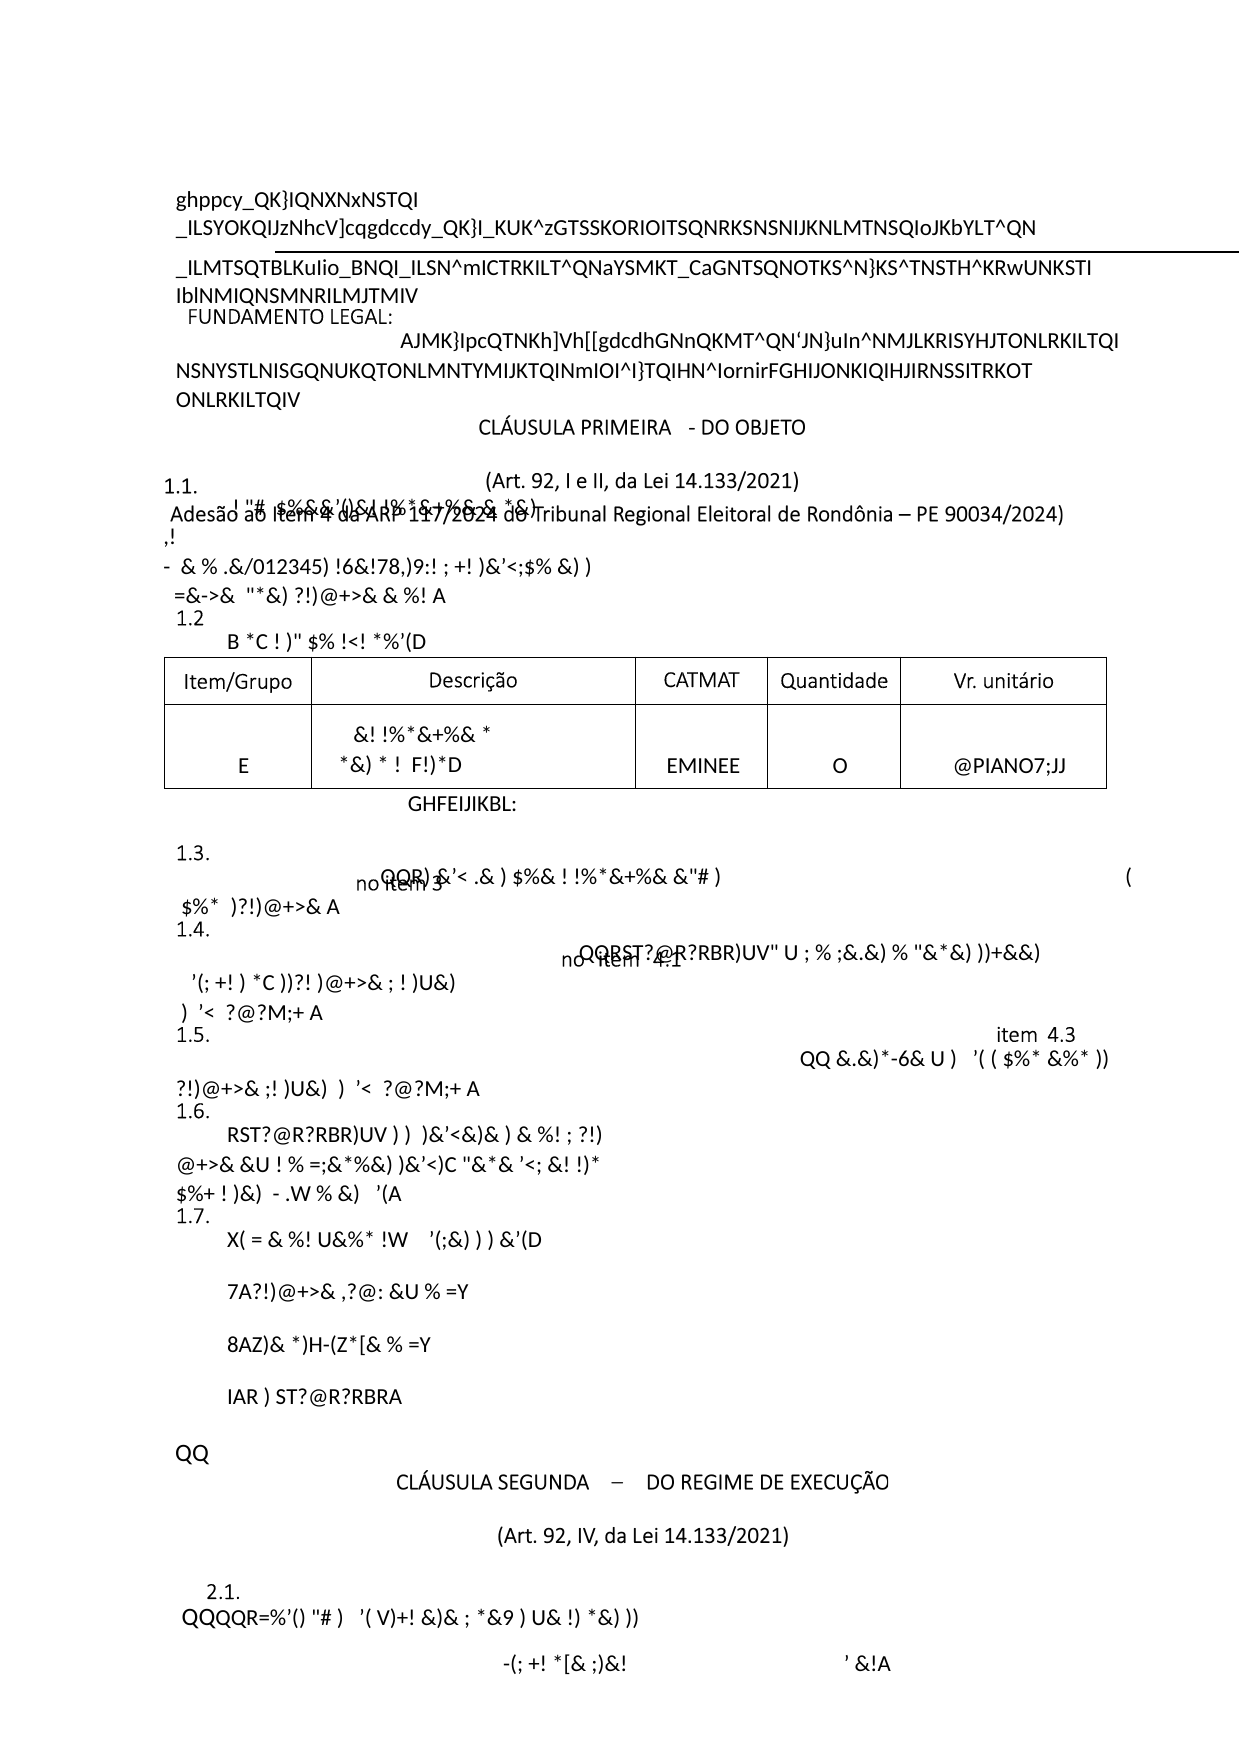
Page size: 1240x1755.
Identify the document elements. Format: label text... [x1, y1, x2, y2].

table_header [312, 658, 635, 704]
text ghppcy_QK}IQNXNxNSTQI _ILSYOKQIJzNhcV]cqgdccdy_QK}I_KUK^zGTSSKORIOITSQNRKSNSNIJKNLMTNSQIoJKbYLT^QN _ILMTSQTBLKuIio_BNQI_ILSN^mICTRKILT^QNaYSMKT_CaGNTSQNOTKS^N}KS^TNSTH^KRwUNKSTI IblNMIQNSMNRILMJTMIV [176, 186, 1132, 309]
text X( = & %! U&%* !W ’(;&) ) ) &’(D [227, 1225, 1132, 1253]
text $%* )?!)@+>& A [176, 892, 1132, 920]
text AJMK}IpcQTNKh]Vh[[gdcdhGNnQKMT^QN‘JN}uIn^NMJLKRISYHJTONLRKILTQI [209, 326, 1120, 354]
table_header [636, 658, 767, 704]
text GHFEIJIKBL: [408, 789, 1132, 817]
text =&->& "*&) ?!)@+>& & %! A [174, 581, 1132, 609]
text NSNYSTLNISGQNUKQTONLMNTYMIJKTQINmIOI^I}TQIHN^IornirFGHIJONKIQIHJIRNSSITRKOT ONLRKILTQIV [176, 356, 1132, 413]
table_cell &! !%*&+%& * *&) * ! F!)*D [312, 705, 635, 788]
text ?!)@+>& ;! )U&) ) ’< ?@?M;+ A [176, 1074, 1132, 1102]
table_cell O [768, 705, 900, 788]
text $%+ ! )&) - .W % &) ’(A [176, 1179, 1132, 1207]
text ,! [163, 522, 1132, 550]
text ’(; +! ) *C ))?! )@+>& ; ! )U&) [176, 968, 1132, 996]
table_cell @PIANO7;JJ [901, 705, 1106, 788]
table_header [901, 658, 1106, 704]
text ) ’< ?@?M;+ A [176, 998, 1132, 1026]
text B *C ! )" $% !<! *%’(D [227, 627, 1132, 655]
text 7A?!)@+>& ,?@: &U % =Y [227, 1277, 1132, 1305]
text 8AZ)& *)H-(Z*[& % =Y [227, 1330, 1132, 1358]
table_cell E [165, 705, 311, 788]
table_header [165, 658, 311, 704]
text QQQQR=%’() "# ) ’( V)+! &)& ; *&9 ) U& !) *&) )) [181, 1601, 1132, 1631]
text - & % .&/012345) !6&!78,)9:! ; +! )&’<;$% &) ) [163, 552, 1132, 580]
subtitle QQ [175, 1437, 1132, 1467]
text QQ &.&)*-6& U ) ’( ( $%* &%* )) [209, 1044, 1109, 1072]
text RST?@R?RBR)UV ) ) )&’<&)& ) & %! ; ?!) [227, 1120, 1132, 1148]
text @+>& &U ! % =;&*%&) )&’<)C "&*& ’<; &! !)* [176, 1150, 1132, 1178]
text QQR) &’< .& ) $%& ! !%*&+%& &"# ) ( [163, 862, 1132, 890]
table_cell EMINEE [636, 705, 767, 788]
text QQRST?@R?RBR)UV" U ; % ;&.&) % "&*&) ))+&&) [209, 938, 1051, 966]
table_header [768, 658, 900, 704]
text IAR ) ST?@R?RBRA [227, 1382, 1132, 1410]
text ! "# $%&&’()&! !%*&+%& & *&) [227, 493, 1132, 521]
text -(; +! *[& ;)&! ’ &!A [163, 1649, 1132, 1677]
